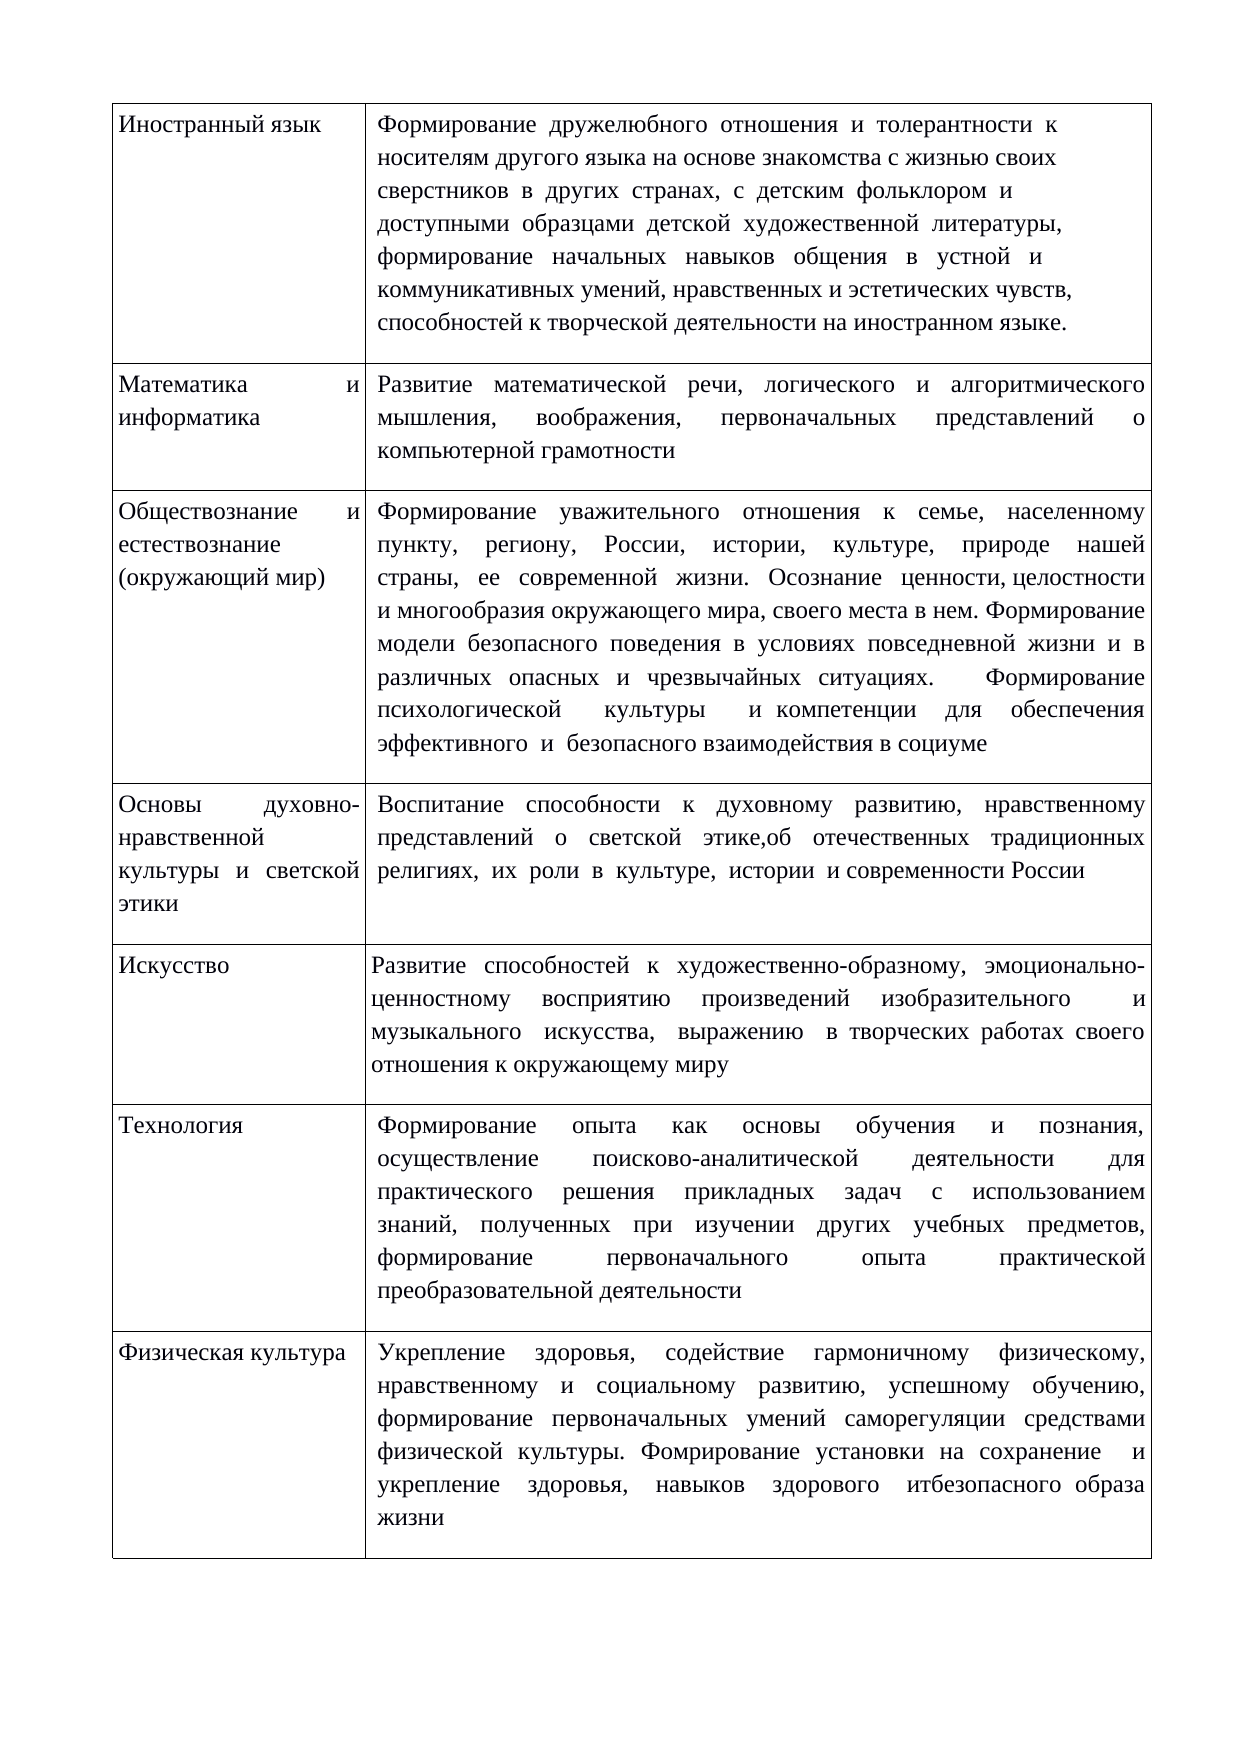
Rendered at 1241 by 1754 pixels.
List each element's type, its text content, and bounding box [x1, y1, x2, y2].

table_cell Воспитание способности к духовному развитию, нравственному представлений о светской этике,об отечественных традиционных религиях, их роли в культуре, истории и современности России [366, 784, 1151, 943]
table_cell Укрепление здоровья, содействие гармоничному физическому, нравственному и социальному развитию, успешному обучению, формирование первоначальных умений саморегуляции средствами физической культуры. Фомрирование установки на сохранение и укрепление здоровья, навыков здорового итбезопасного образа жизни [366, 1332, 1151, 1557]
table_cell Обществознание и естествознание (окружающий мир) [113, 491, 365, 783]
table_cell Технология [113, 1105, 365, 1331]
table_cell Формирование дружелюбного отношения и толерантности к носителям другого языка на основе знакомства с жизнью своих сверстников в других странах, с детским фольклором и доступными образцами детской художественной литературы, формирование начальных навыков общения в устной и коммуникативных умений, нравственных и эстетических чувств, способностей к творческой деятельности на иностранном языке. [366, 104, 1151, 363]
table_cell Развитие математической речи, логического и алгоритмического мышления, воображения, первоначальных представлений о компьютерной грамотности [366, 364, 1151, 490]
table_cell Математика и информатика [113, 364, 365, 490]
table_cell Физическая культура [113, 1332, 365, 1557]
table_cell Формирование опыта как основы обучения и познания, осуществление поисково-аналитической деятельности для практического решения прикладных задач с использованием знаний, полученных при изучении других учебных предметов, формирование первоначального опыта практической преобразовательной деятельности [366, 1105, 1151, 1331]
table_cell Развитие способностей к художественно-образному, эмоционально-ценностному восприятию произведений изобразительного и музыкального искусства, выражению в творческих работах своего отношения к окружающему миру [366, 945, 1151, 1104]
table_cell Формирование уважительного отношения к семье, населенному пункту, региону, России, истории, культуре, природе нашей страны, ее современной жизни. Осознание ценности, целостности и многообразия окружающего мира, своего места в нем. Формирование модели безопасного поведения в условиях повседневной жизни и в различных опасных и чрезвычайных ситуациях. Формирование психологической культуры и компетенции для обеспечения эффективного и безопасного взаимодействия в социуме [366, 491, 1151, 783]
table_cell Иностранный язык [113, 104, 365, 363]
table_cell Основы духовно-нравственной культуры и светской этики [113, 784, 365, 943]
table_cell Искусство [113, 945, 365, 1104]
